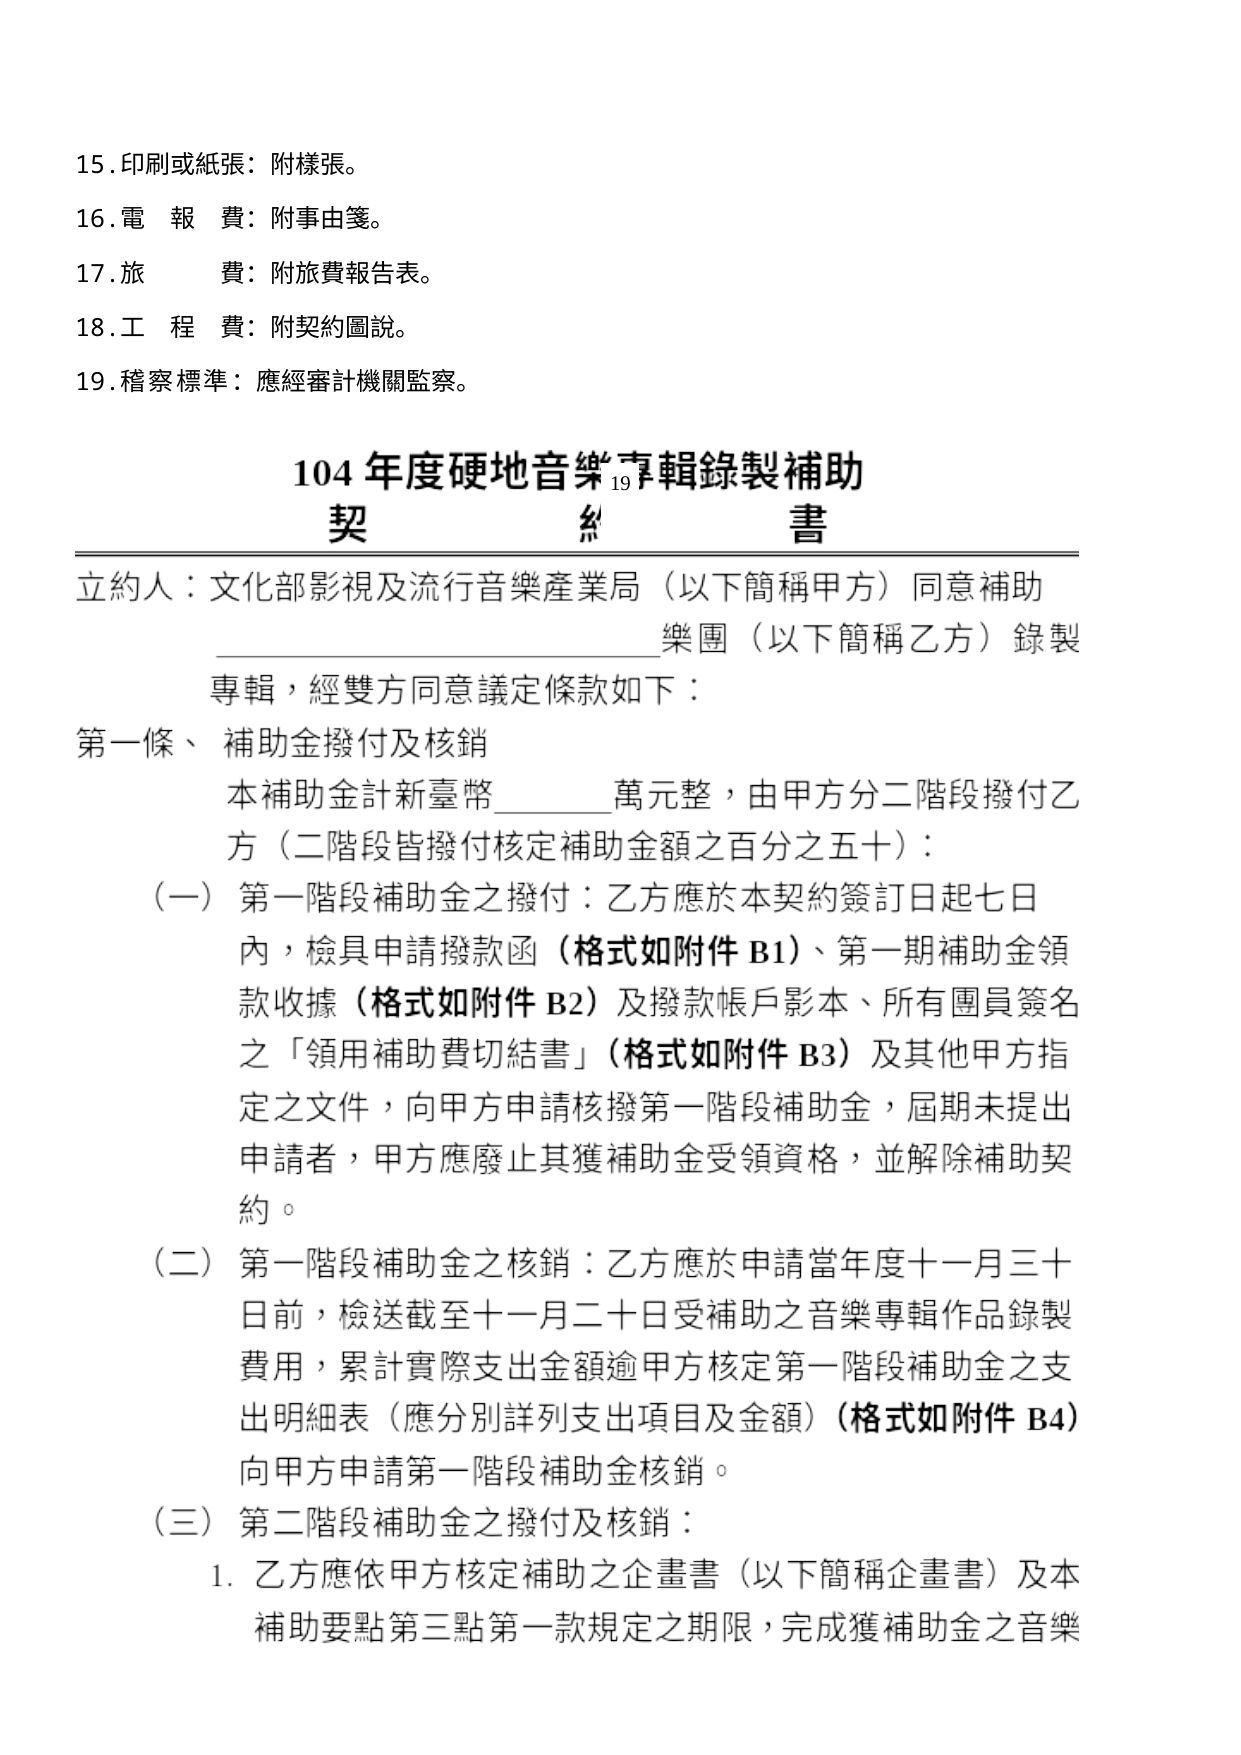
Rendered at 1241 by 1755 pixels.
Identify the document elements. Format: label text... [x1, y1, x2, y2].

text 18.工 程 費：附契約圖說。 [75, 307, 1165, 344]
text 15.印刷或紙張：附樣張。 [75, 144, 1165, 181]
text 17.旅 費：附旅費報告表。 [75, 253, 1165, 289]
text 19.稽察標準：應經審計機關監察。 [75, 362, 1165, 398]
text 16.電 報 費：附事由箋。 [75, 199, 1165, 235]
